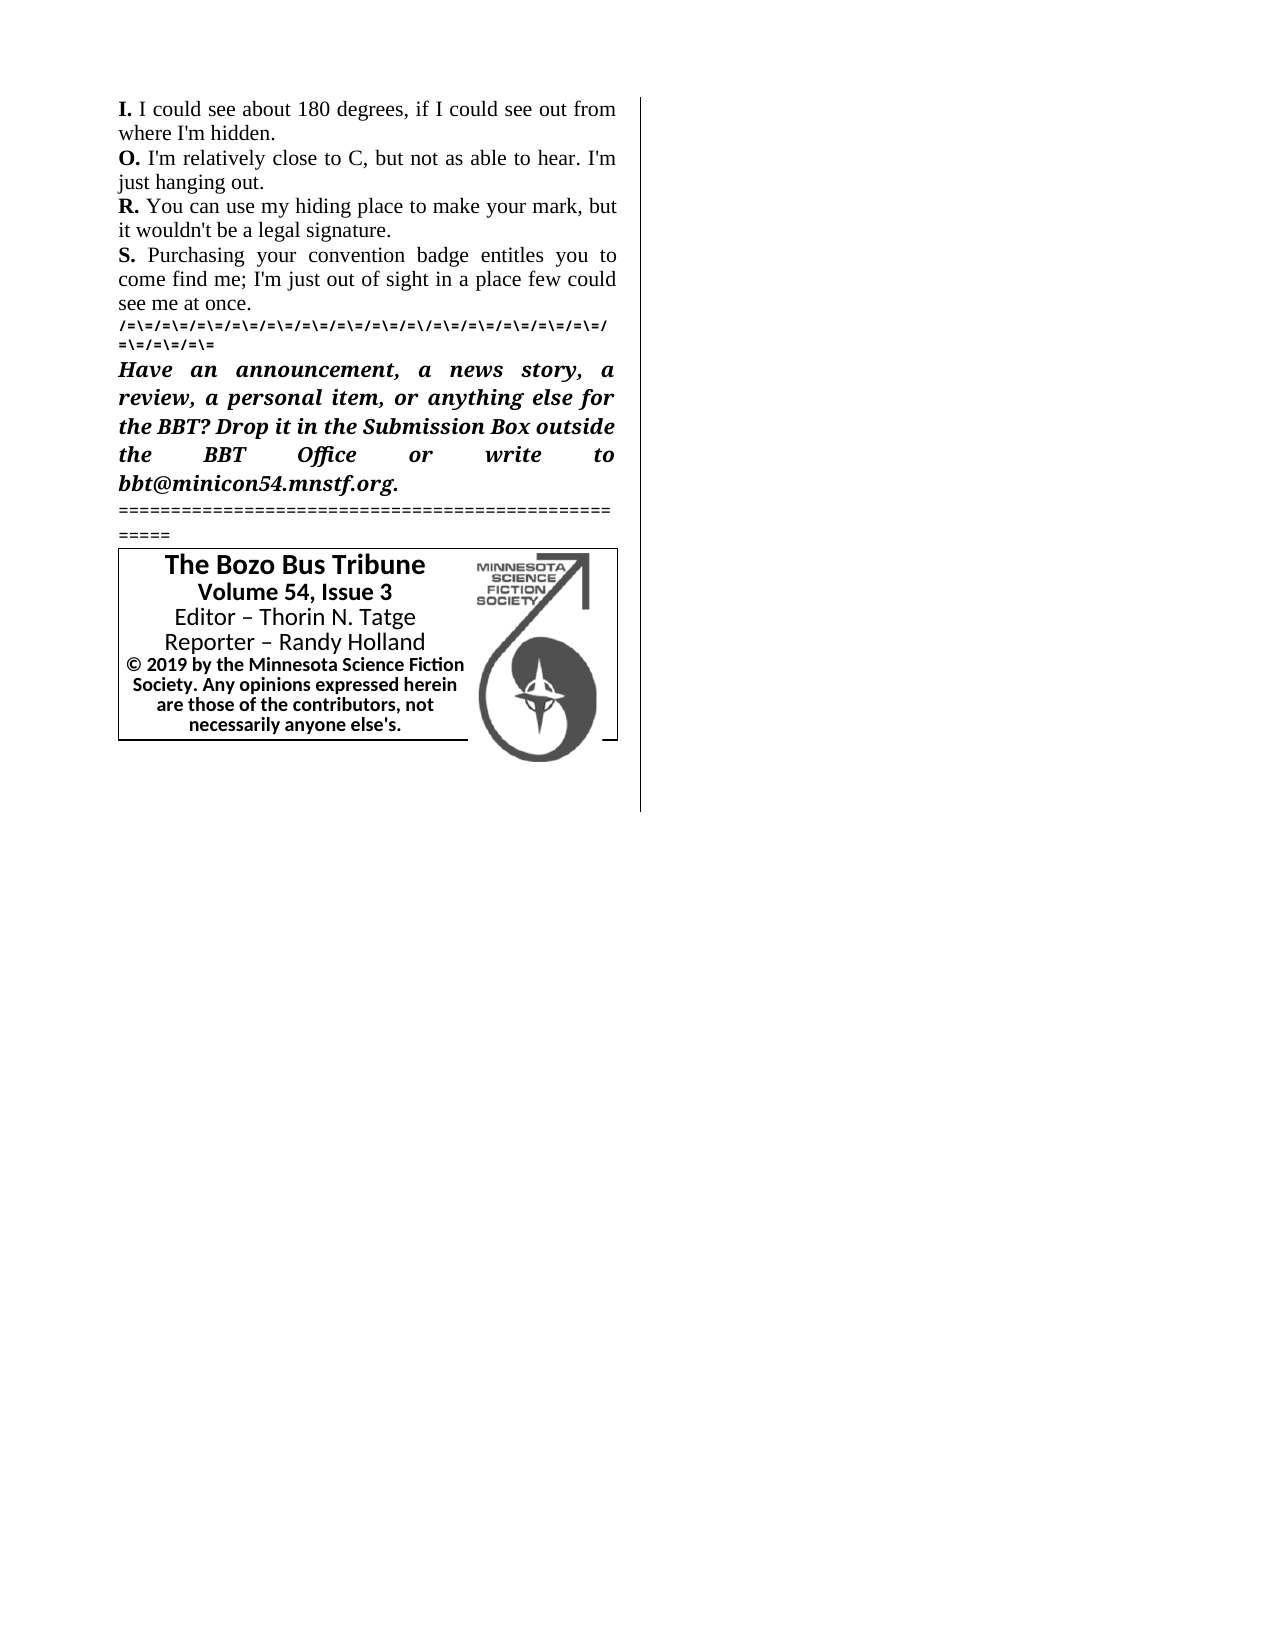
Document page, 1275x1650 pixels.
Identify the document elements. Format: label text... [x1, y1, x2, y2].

text /=\=/=\=/=\=/=\=/=\=/=\=/=\=/=\=/=\/=\=/=\=/=\=/=\=/=\=/=\=/=\=/=\= [118, 315, 618, 355]
text S. Purchasing your convention badge entitles you to come find me; I'm just out of sight in a place few could see me at once. [118, 242, 618, 315]
text Reporter – Randy Holland [119, 627, 468, 652]
text Editor – Thorin N. Tatge [119, 602, 468, 627]
text O. I'm relatively close to C, but not as able to hear. I'm just hanging out. [118, 145, 618, 194]
text Have an announcement, a news story, a review, a personal item, or anything else for the BBT? Drop it in the Submission Box outside the BBT Office or write to bbt@minicon54.mnstf.org. [118, 355, 618, 497]
text ==================================================== [118, 497, 618, 548]
text The Bozo Bus Tribune [119, 549, 468, 577]
table_header [473, 741, 618, 780]
text I. I could see about 180 degrees, if I could see out from where I'm hidden. [118, 97, 618, 145]
picture [468, 549, 603, 766]
table_header [118, 741, 473, 780]
text R. You can use my hiding place to make your mark, but it wouldn't be a legal signature. [118, 194, 618, 242]
text Volume 54, Issue 3 [119, 577, 468, 602]
text © 2019 by the Minnesota Science Fiction Society. Any opinions expressed herein are those of the contributors, not necessarily anyone else's. [119, 652, 468, 739]
